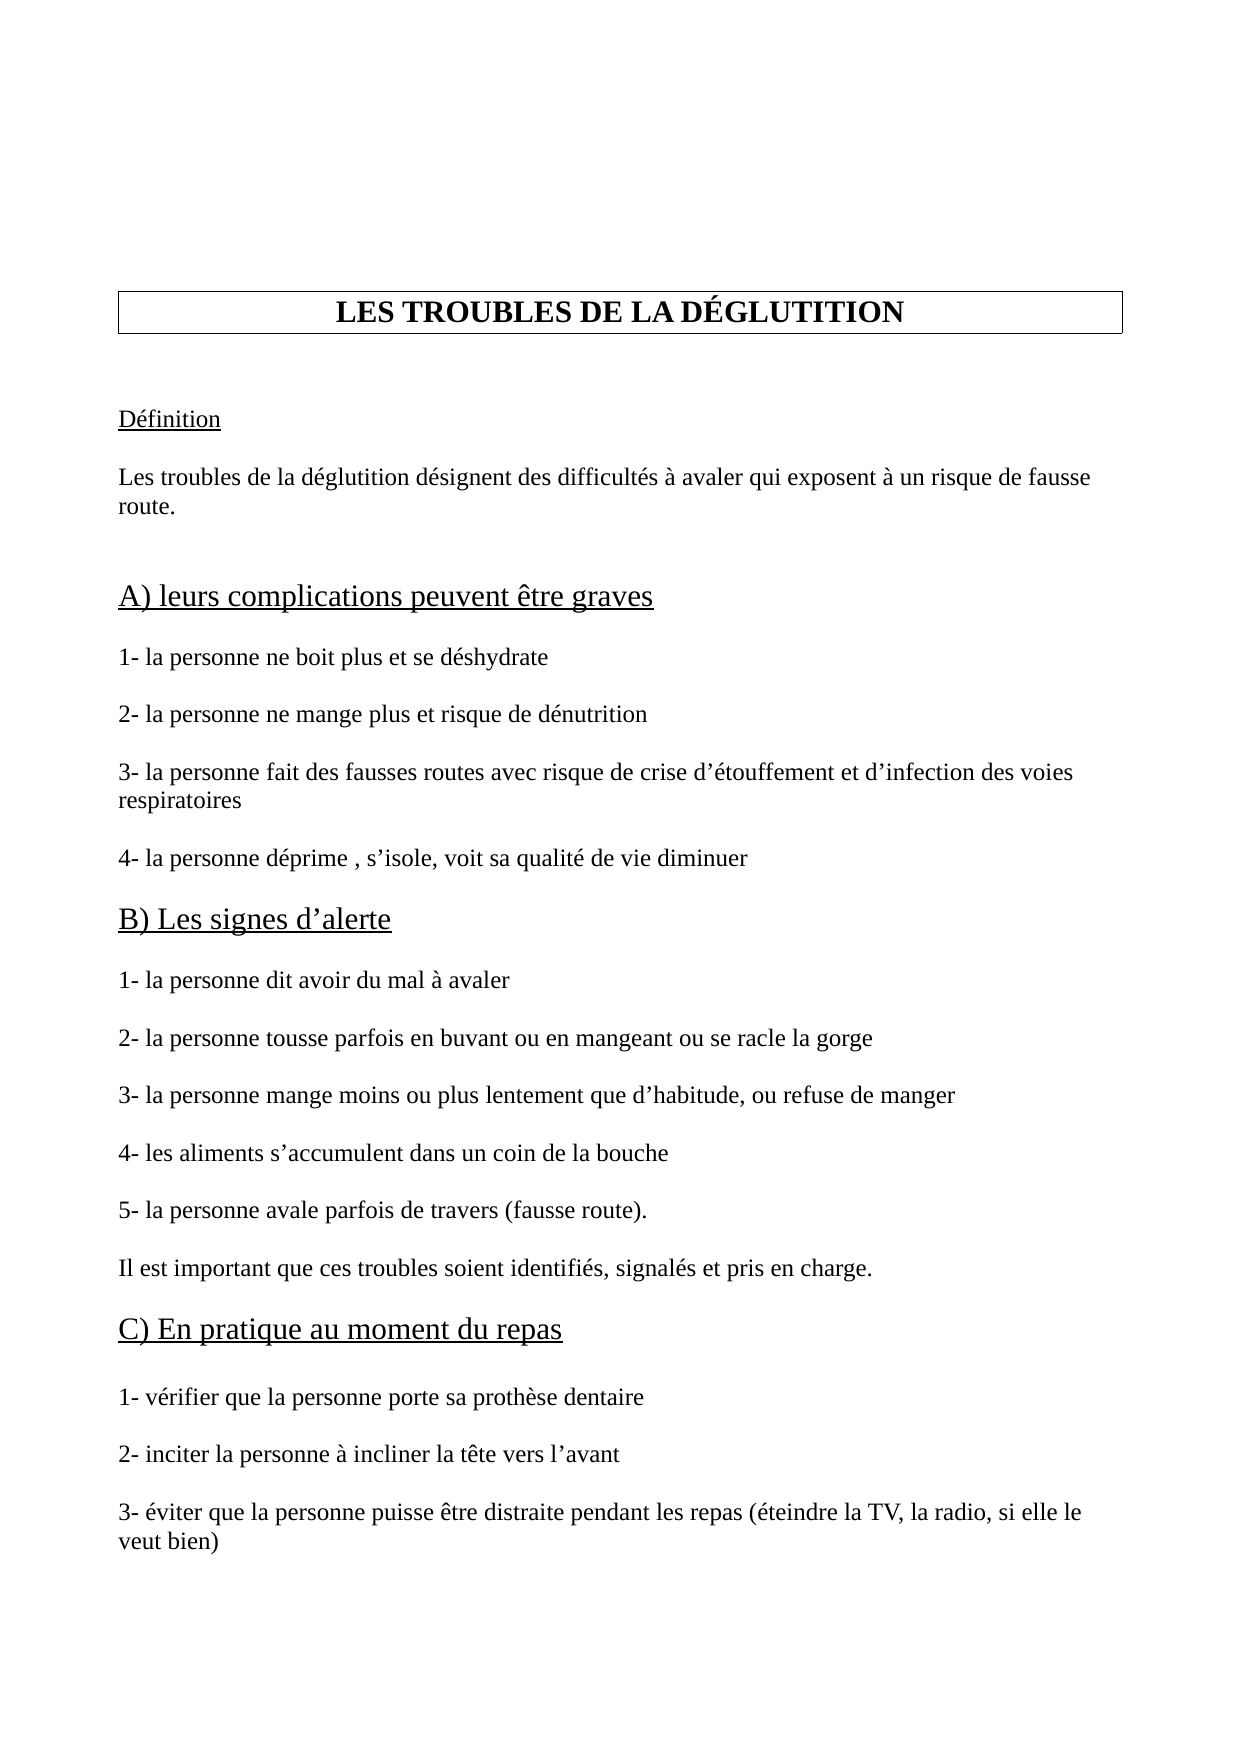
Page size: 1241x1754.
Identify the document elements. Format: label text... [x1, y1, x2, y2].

text 1- vérifier que la personne porte sa prothèse dentaire [118, 1382, 1122, 1411]
text 1- la personne dit avoir du mal à avaler [118, 965, 1122, 994]
text 4- les aliments s’accumulent dans un coin de la bouche [118, 1138, 1122, 1166]
text 2- inciter la personne à incliner la tête vers l’avant [118, 1439, 1122, 1468]
text Les troubles de la déglutition désignent des difficultés à avaler qui exposent à un risque de fausse route. [118, 462, 1122, 519]
text LES TROUBLES DE LA DÉGLUTITION [119, 292, 1122, 333]
text 3- éviter que la personne puisse être distraite pendant les repas (éteindre la TV, la radio, si elle le veut bien) [118, 1497, 1122, 1554]
text C) En pratique au moment du repas [118, 1310, 1122, 1346]
text 1- la personne ne boit plus et se déshydrate [118, 642, 1122, 670]
text A) leurs complications peuvent être graves [118, 577, 1122, 613]
text 2- la personne ne mange plus et risque de dénutrition [118, 699, 1122, 728]
text 3- la personne fait des fausses routes avec risque de crise d’étouffement et d’infection des voies respiratoires [118, 757, 1122, 814]
text B) Les signes d’alerte [118, 900, 1122, 936]
text 4- la personne déprime , s’isole, voit sa qualité de vie diminuer [118, 843, 1122, 872]
text 3- la personne mange moins ou plus lentement que d’habitude, ou refuse de manger [118, 1080, 1122, 1109]
text Définition [118, 404, 1122, 433]
text 2- la personne tousse parfois en buvant ou en mangeant ou se racle la gorge [118, 1023, 1122, 1051]
text 5- la personne avale parfois de travers (fausse route). [118, 1195, 1122, 1224]
text Il est important que ces troubles soient identifiés, signalés et pris en charge. [118, 1253, 1122, 1281]
